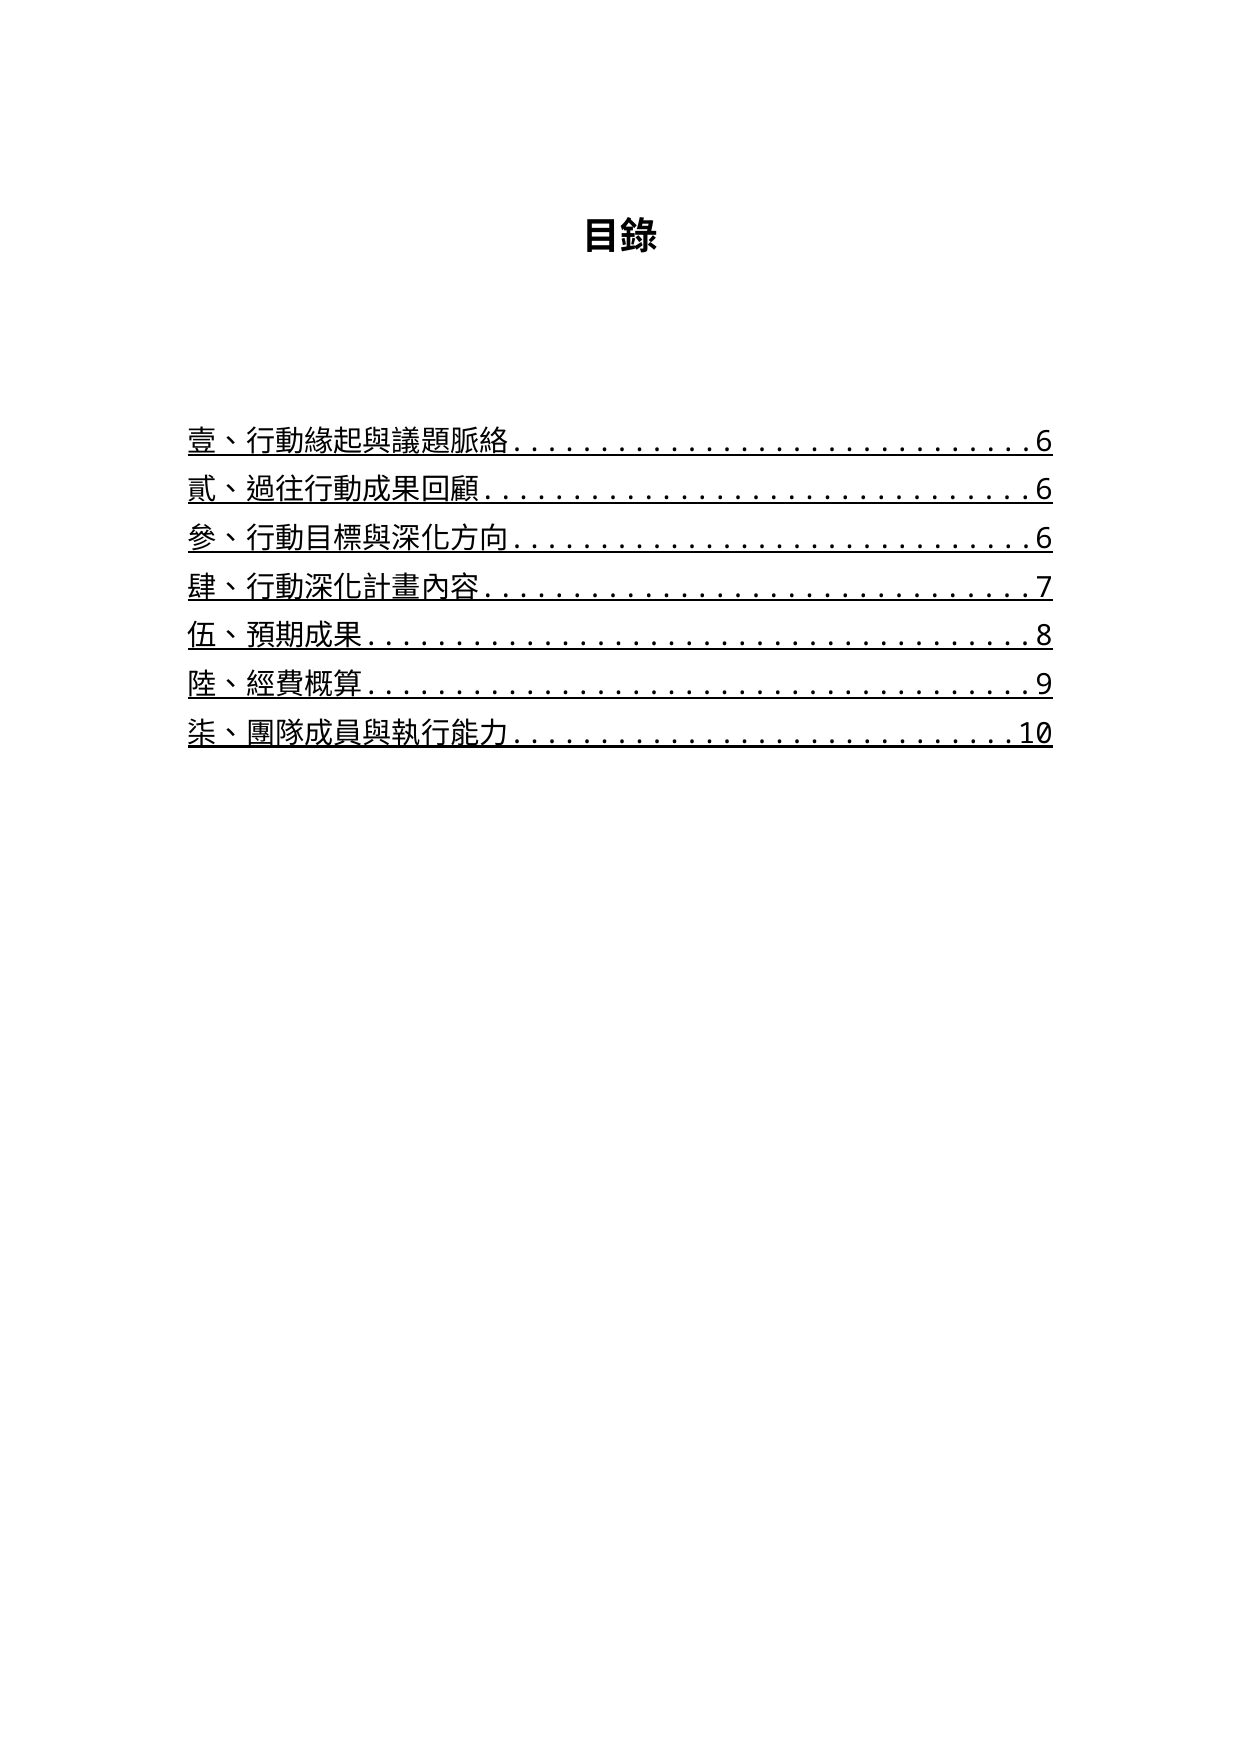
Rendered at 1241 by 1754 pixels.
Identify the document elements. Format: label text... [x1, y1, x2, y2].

text [187, 503, 1053, 508]
text 肆、行動深化計畫內容 7 [187, 563, 1053, 599]
text [187, 455, 1053, 460]
text [187, 698, 1053, 703]
text 陸、經費概算 9 [187, 661, 1053, 697]
text [187, 746, 1053, 752]
text [187, 600, 1053, 606]
text 伍、預期成果 8 [187, 612, 1053, 648]
text 參、行動目標與深化方向 6 [187, 514, 1053, 551]
text 目錄 [187, 206, 1053, 260]
text 柒、團隊成員與執行能力 10 [187, 709, 1053, 745]
text [187, 552, 1053, 557]
text 壹、行動緣起與議題脈絡 6 [187, 417, 1053, 454]
text 貳、過往行動成果回顧 6 [187, 466, 1053, 502]
text [187, 649, 1053, 654]
